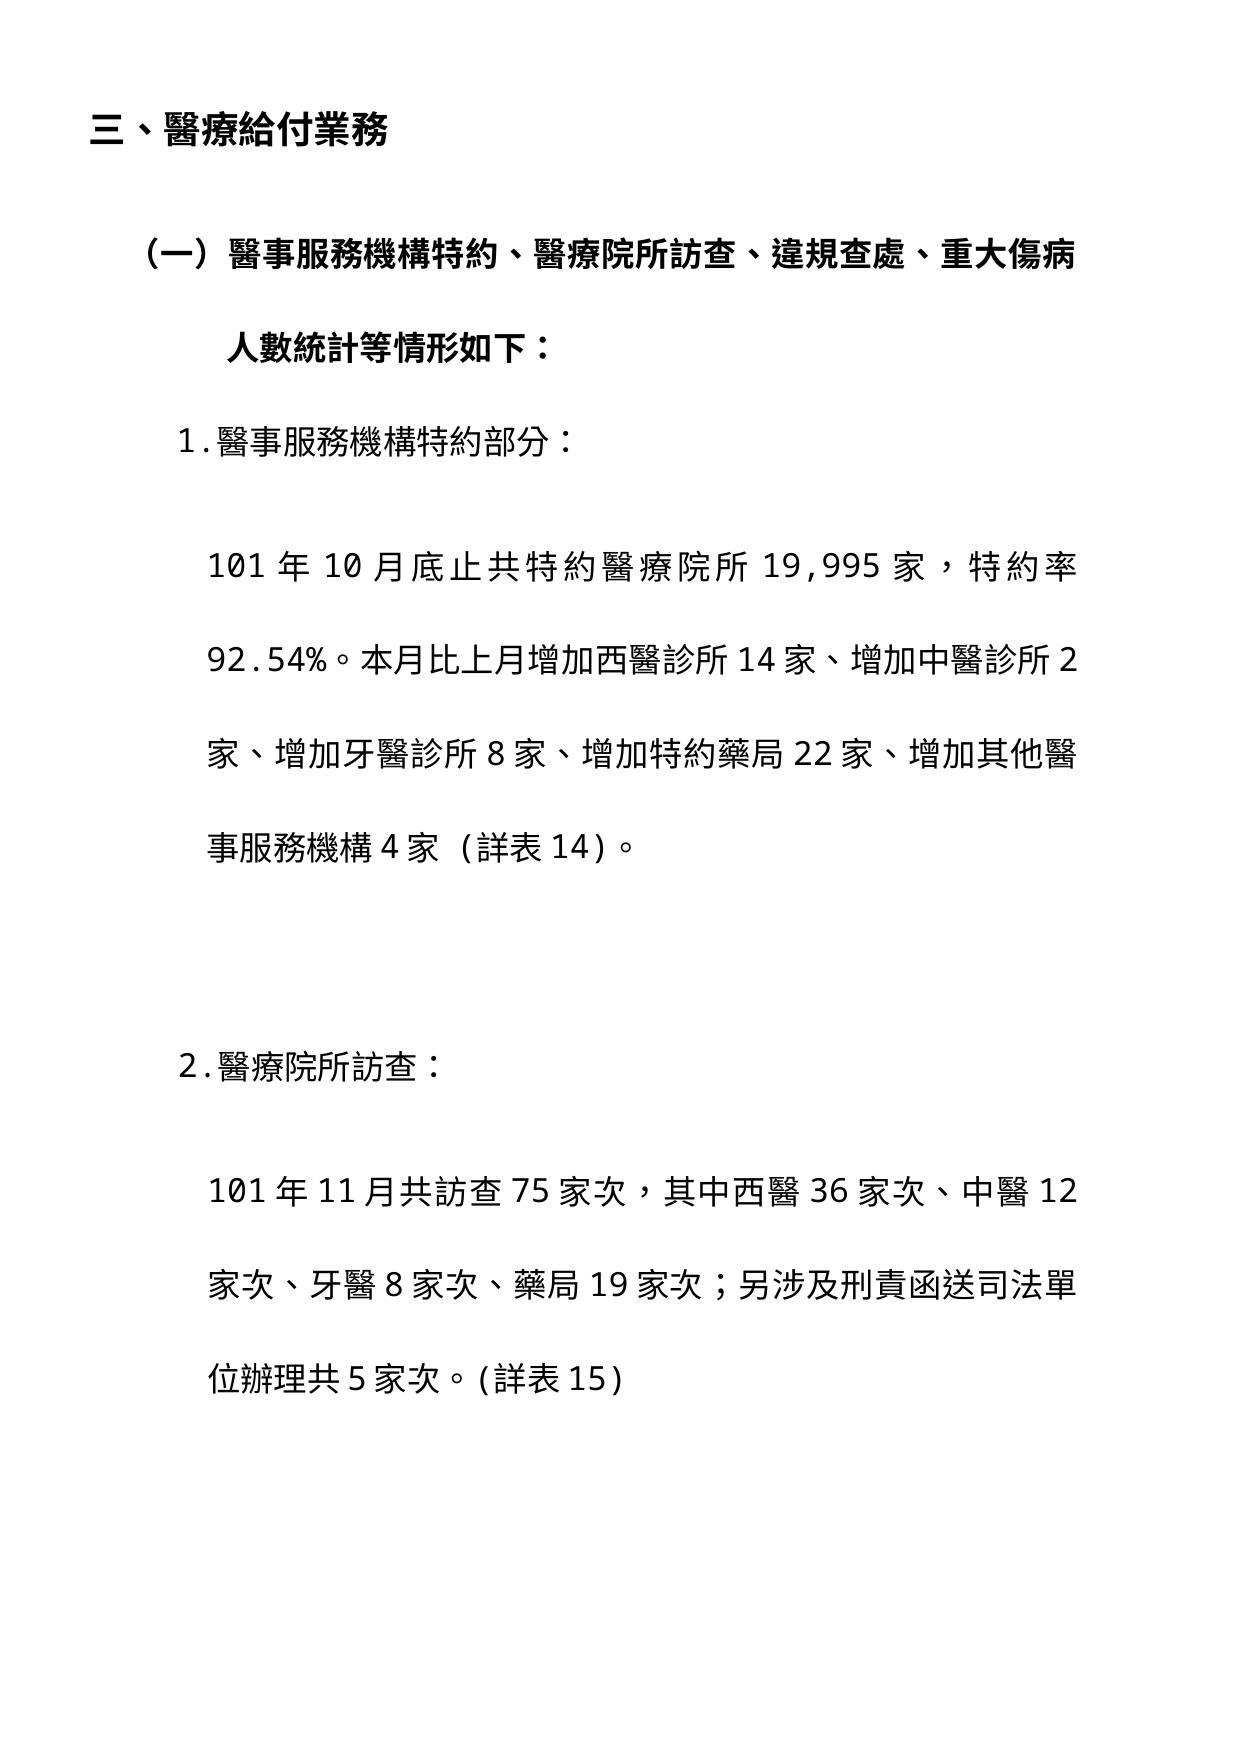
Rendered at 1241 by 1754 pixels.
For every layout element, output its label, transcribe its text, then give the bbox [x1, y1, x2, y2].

text 1.醫事服務機構特約部分： [176, 398, 1078, 460]
text 101年11月共訪查75家次，其中西醫36家次、中醫12家次、牙醫8家次、藥局19家次；另涉及刑責函送司法單位辦理共5家次。(詳表15) [207, 1148, 1078, 1398]
text 101年10月底止共特約醫療院所19,995家，特約率92.54%。本月比上月增加西醫診所14家、增加中醫診所2家、增加牙醫診所8家、增加特約藥局22家、增加其他醫事服務機構4家 (詳表14)。 [206, 523, 1078, 867]
text （一）醫事服務機構特約、醫療院所訪查、違規查處、重大傷病人數統計等情形如下： [126, 210, 1078, 367]
text 三、醫療給付業務 [89, 85, 1093, 148]
text 2.醫療院所訪查： [177, 1023, 1078, 1085]
